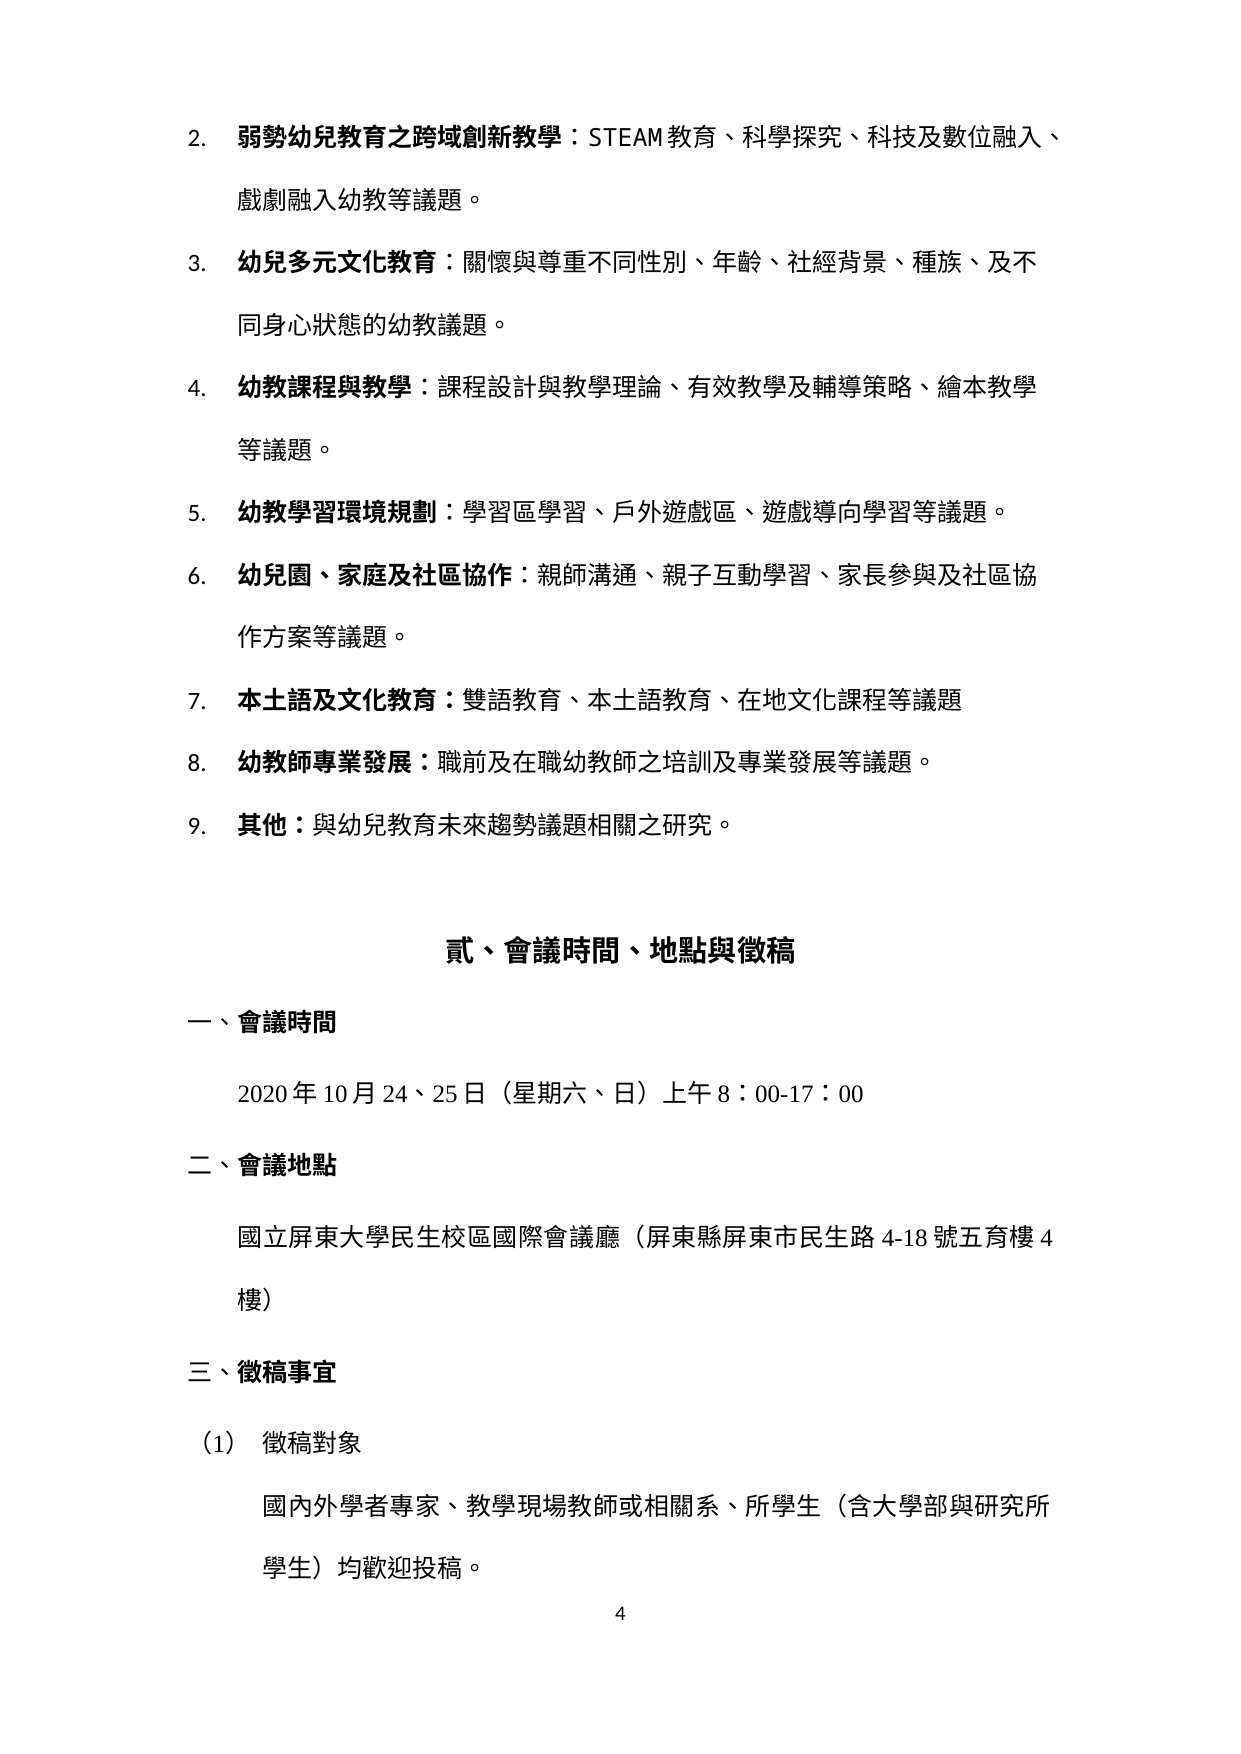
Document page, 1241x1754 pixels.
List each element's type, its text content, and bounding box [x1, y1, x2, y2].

list 幼兒園、家庭及社區協作：親師溝通、親子互動學習、家長參與及社區協作方案等議題。 [187, 532, 1053, 657]
text 三、徵稿事宜 [187, 1328, 1053, 1391]
list 其他：與幼兒教育未來趨勢議題相關之研究。 [187, 782, 1053, 844]
text 國內外學者專家、教學現場教師或相關系、所學生（含大學部與研究所學生）均歡迎投稿。 [262, 1463, 1053, 1588]
list 幼教課程與教學：課程設計與教學理論、有效教學及輔導策略、繪本教學等議題。 [187, 344, 1053, 469]
list 幼教學習環境規劃：學習區學習、戶外遊戲區、遊戲導向學習等議題。 [187, 469, 1053, 532]
text 二、會議地點 [187, 1122, 1053, 1185]
subtitle 貳、會議時間、地點與徵稿 [187, 907, 1053, 969]
text 國立屏東大學民生校區國際會議廳（屏東縣屏東市民生路4-18號五育樓4樓） [237, 1194, 1053, 1319]
list 本土語及文化教育：雙語教育、本土語教育、在地文化課程等議題 [187, 657, 1053, 719]
list 幼兒多元文化教育：關懷與尊重不同性別、年齡、社經背景、種族、及不同身心狀態的幼教議題。 [187, 219, 1053, 344]
list 幼教師專業發展：職前及在職幼教師之培訓及專業發展等議題。 [187, 719, 1053, 782]
list 徵稿對象 [187, 1400, 1053, 1463]
list 弱勢幼兒教育之跨域創新教學：STEAM教育、科學探究、科技及數位融入、戲劇融入幼教等議題。 [187, 94, 1053, 219]
text 2020年10月24、25日（星期六、日）上午8：00-17：00 [237, 1050, 1053, 1113]
text 一、會議時間 [187, 978, 1053, 1041]
